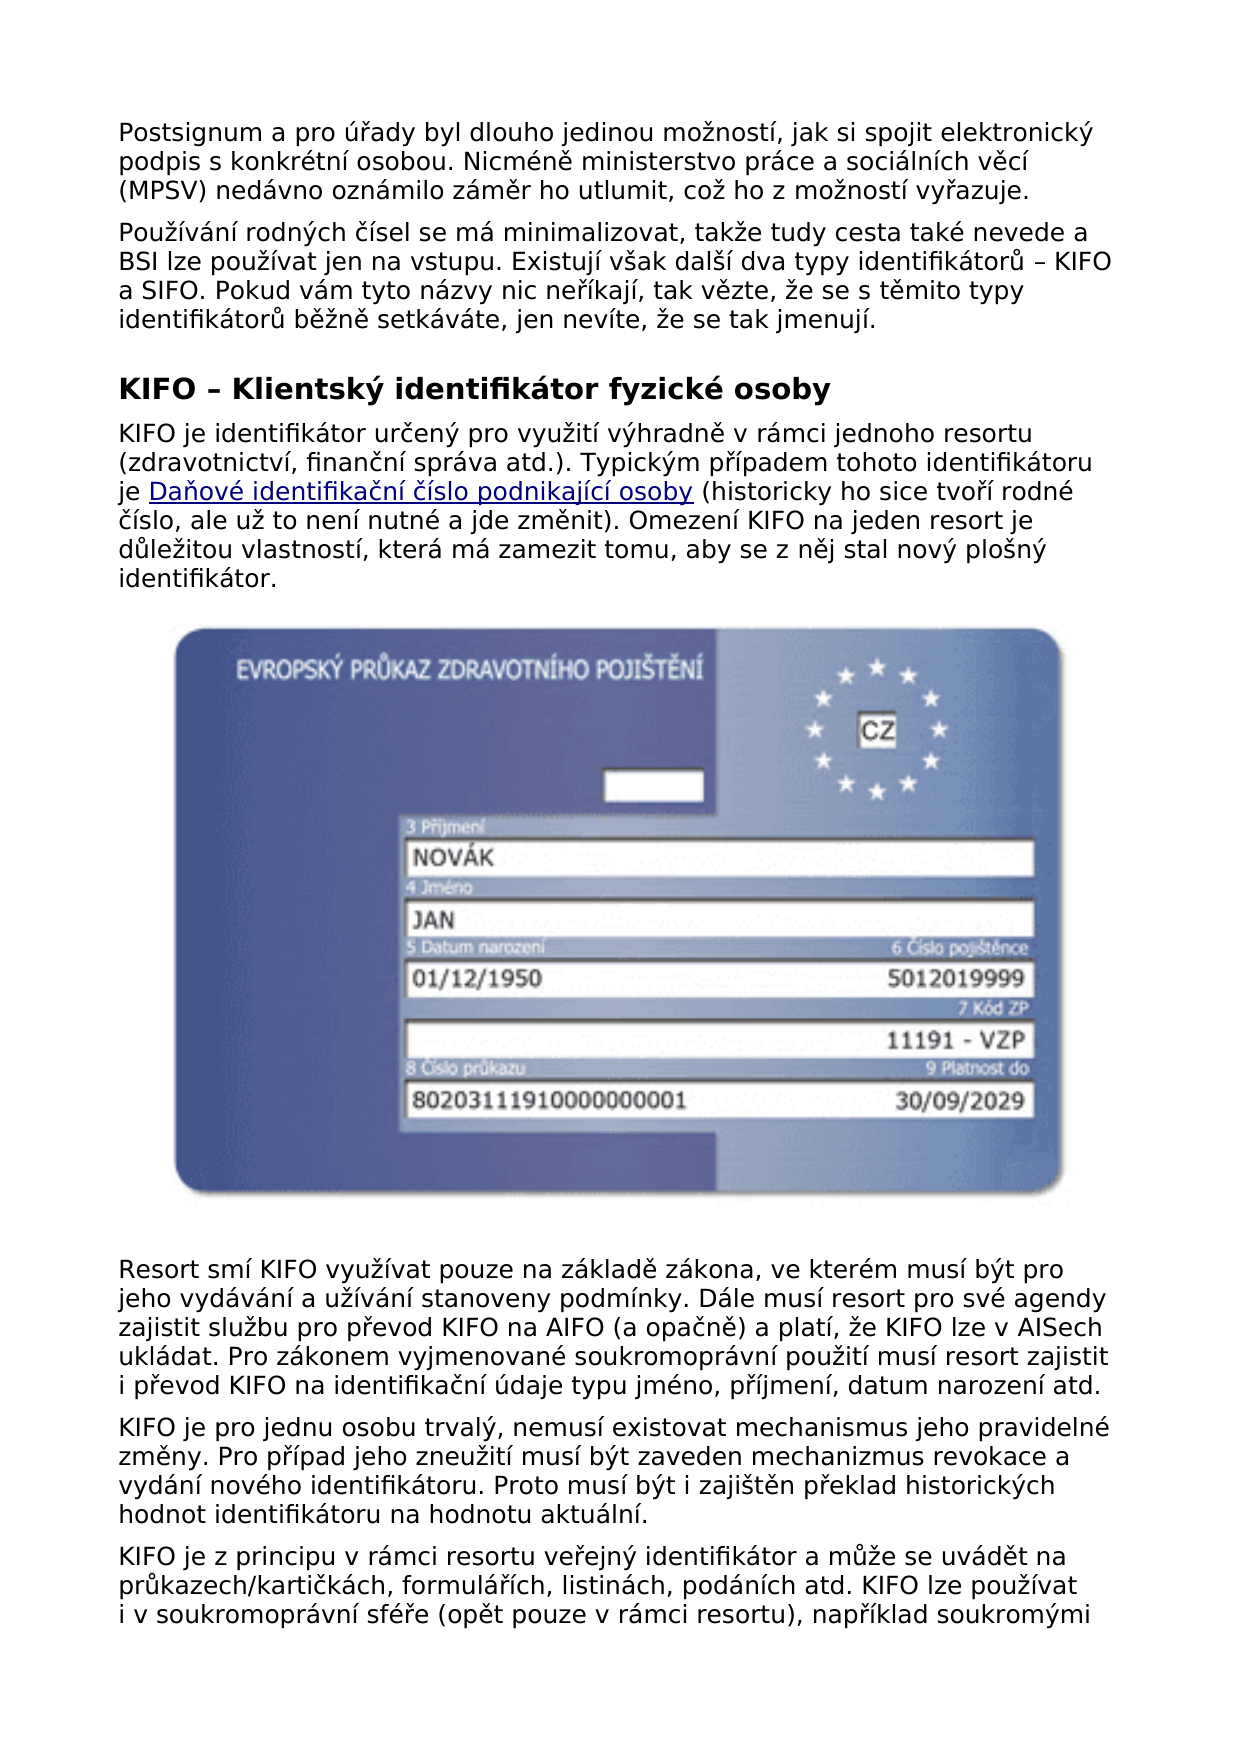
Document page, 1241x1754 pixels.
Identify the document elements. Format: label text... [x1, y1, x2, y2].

text KIFO je z principu v rámci resortu veřejný identifikátor a může se uvádět na průkazech/kartičkách, formulářích, listinách, podáních atd. KIFO lze používat i v soukromoprávní sféře (opět pouze v rámci resortu), například soukromými [118, 1542, 1122, 1630]
text Resort smí KIFO využívat pouze na základě zákona, ve kterém musí být pro jeho vydávání a užívání stanoveny podmínky. Dále musí resort pro své agendy zajistit službu pro převod KIFO na AIFO (a opačně) a platí, že KIFO lze v AISech ukládat. Pro zákonem vyjmenované soukromoprávní použití musí resort zajistit i převod KIFO na identifikační údaje typu jméno, příjmení, datum narození atd. [118, 1255, 1122, 1401]
text Používání rodných čísel se má minimalizovat, takže tudy cesta také nevede a BSI lze používat jen na vstupu. Existují však další dva typy identifikátorů – KIFO a SIFO. Pokud vám tyto názvy nic neříkají, tak vězte, že se s těmito typy identifikátorů běžně setkáváte, jen nevíte, že se tak jmenují. [118, 218, 1122, 335]
subtitle KIFO – Klientský identifikátor fyzické osoby [118, 372, 1122, 406]
text KIFO je pro jednu osobu trvalý, nemusí existovat mechanismus jeho pravidelné změny. Pro případ jeho zneužití musí být zaveden mechanizmus revokace a vydání nového identifikátoru. Proto musí být i zajištěn překlad historických hodnot identifikátoru na hodnotu aktuální. [118, 1413, 1122, 1530]
text Postsignum a pro úřady byl dlouho jedinou možností, jak si spojit elektronický podpis s konkrétní osobou. Nicméně ministerstvo práce a sociálních věcí (MPSV) nedávno oznámilo záměr ho utlumit, což ho z možností vyřazuje. [118, 118, 1122, 206]
picture [151, 606, 1089, 1214]
text KIFO je identifikátor určený pro využití výhradně v rámci jednoho resortu (zdravotnictví, finanční správa atd.). Typickým případem tohoto identifikátoru je Daňové identifikační číslo podnikající osoby (historicky ho sice tvoří rodné číslo, ale už to není nutné a jde změnit). Omezení KIFO na jeden resort je důležitou vlastností, která má zamezit tomu, aby se z něj stal nový plošný identifikátor. [118, 419, 1122, 594]
